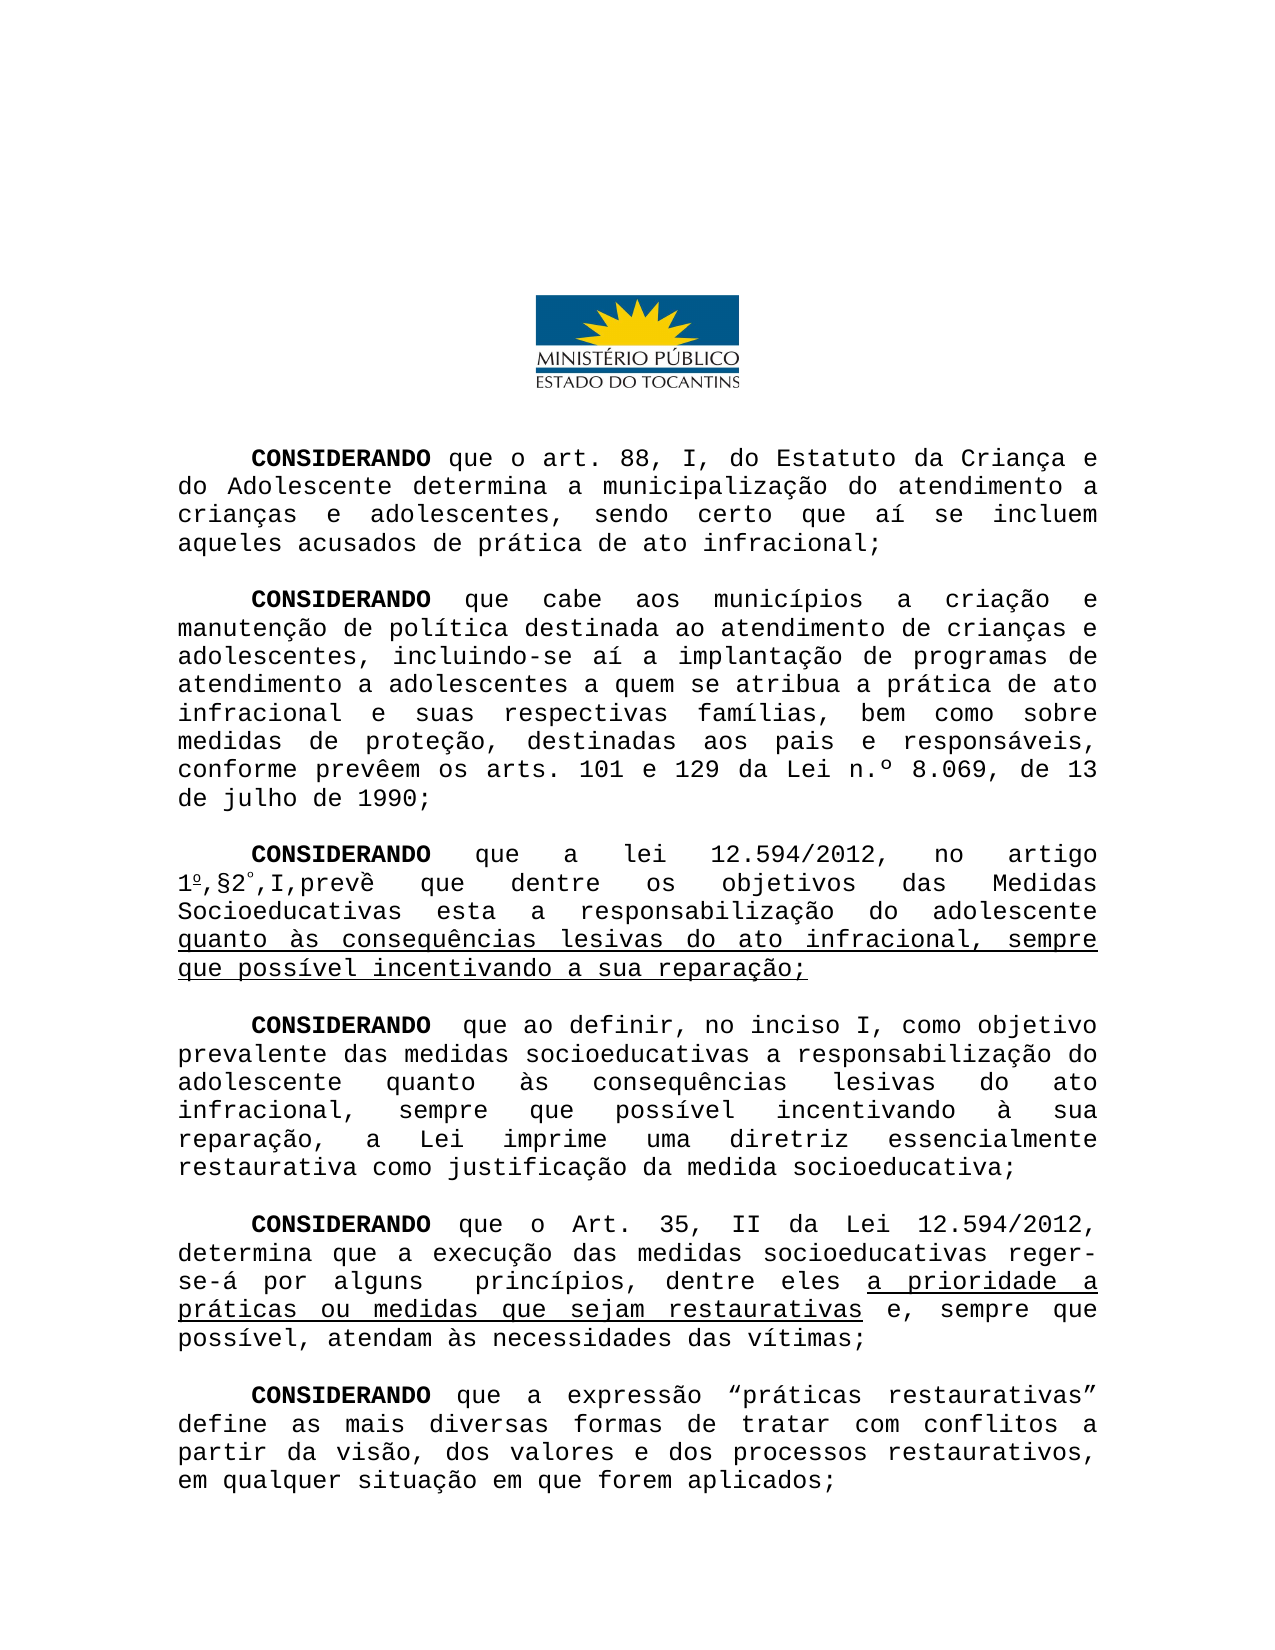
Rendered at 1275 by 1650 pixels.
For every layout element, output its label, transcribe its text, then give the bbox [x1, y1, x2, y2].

text CONSIDERANDO que ao definir, no inciso I, como objetivo prevalente das medidas socioeducativas a responsabilização do adolescente quanto às consequências lesivas do ato infracional, sempre que possível incentivando à sua reparação, a Lei imprime uma diretriz essencialmente restaurativa como justificação da medida socioeducativa; [177, 1013, 1098, 1183]
picture [535, 295, 740, 388]
text que possível incentivando a sua reparação; [177, 951, 1098, 984]
text CONSIDERANDO que a expressão “práticas restaurativas” define as mais diversas formas de tratar com conflitos a partir da visão, dos valores e dos processos restaurativos, em qualquer situação em que forem aplicados; [177, 1383, 1098, 1496]
text CONSIDERANDO que cabe aos municípios a criação e manutenção de política destinada ao atendimento de crianças e adolescentes, incluindo-se aí a implantação de programas de atendimento a adolescentes a quem se atribua a prática de ato infracional e suas respectivas famílias, bem como sobre medidas de proteção, destinadas aos pais e responsáveis, conforme prevêem os arts. 101 e 129 da Lei n.º 8.069, de 13 de julho de 1990; [177, 587, 1098, 814]
text CONSIDERANDO que o Art. 35, II da Lei 12.594/2012, determina que a execução das medidas socioeducativas reger-se-á por alguns princípios, dentre eles a prioridade a práticas ou medidas que sejam restaurativas e, sempre que possível, atendam às necessidades das vítimas; [177, 1212, 1098, 1354]
text CONSIDERANDO que a lei 12.594/2012, no artigo 1o,§2º,I,prevề que dentre os objetivos das Medidas Socioeducativas esta a responsabilização do adolescente quanto às consequências lesivas do ato infracional, sempre [177, 842, 1098, 950]
text CONSIDERANDO que o art. 88, I, do Estatuto da Criança e do Adolescente determina a municipalização do atendimento a crianças e adolescentes, sendo certo que aí se incluem aqueles acusados de prática de ato infracional; [177, 445, 1098, 559]
